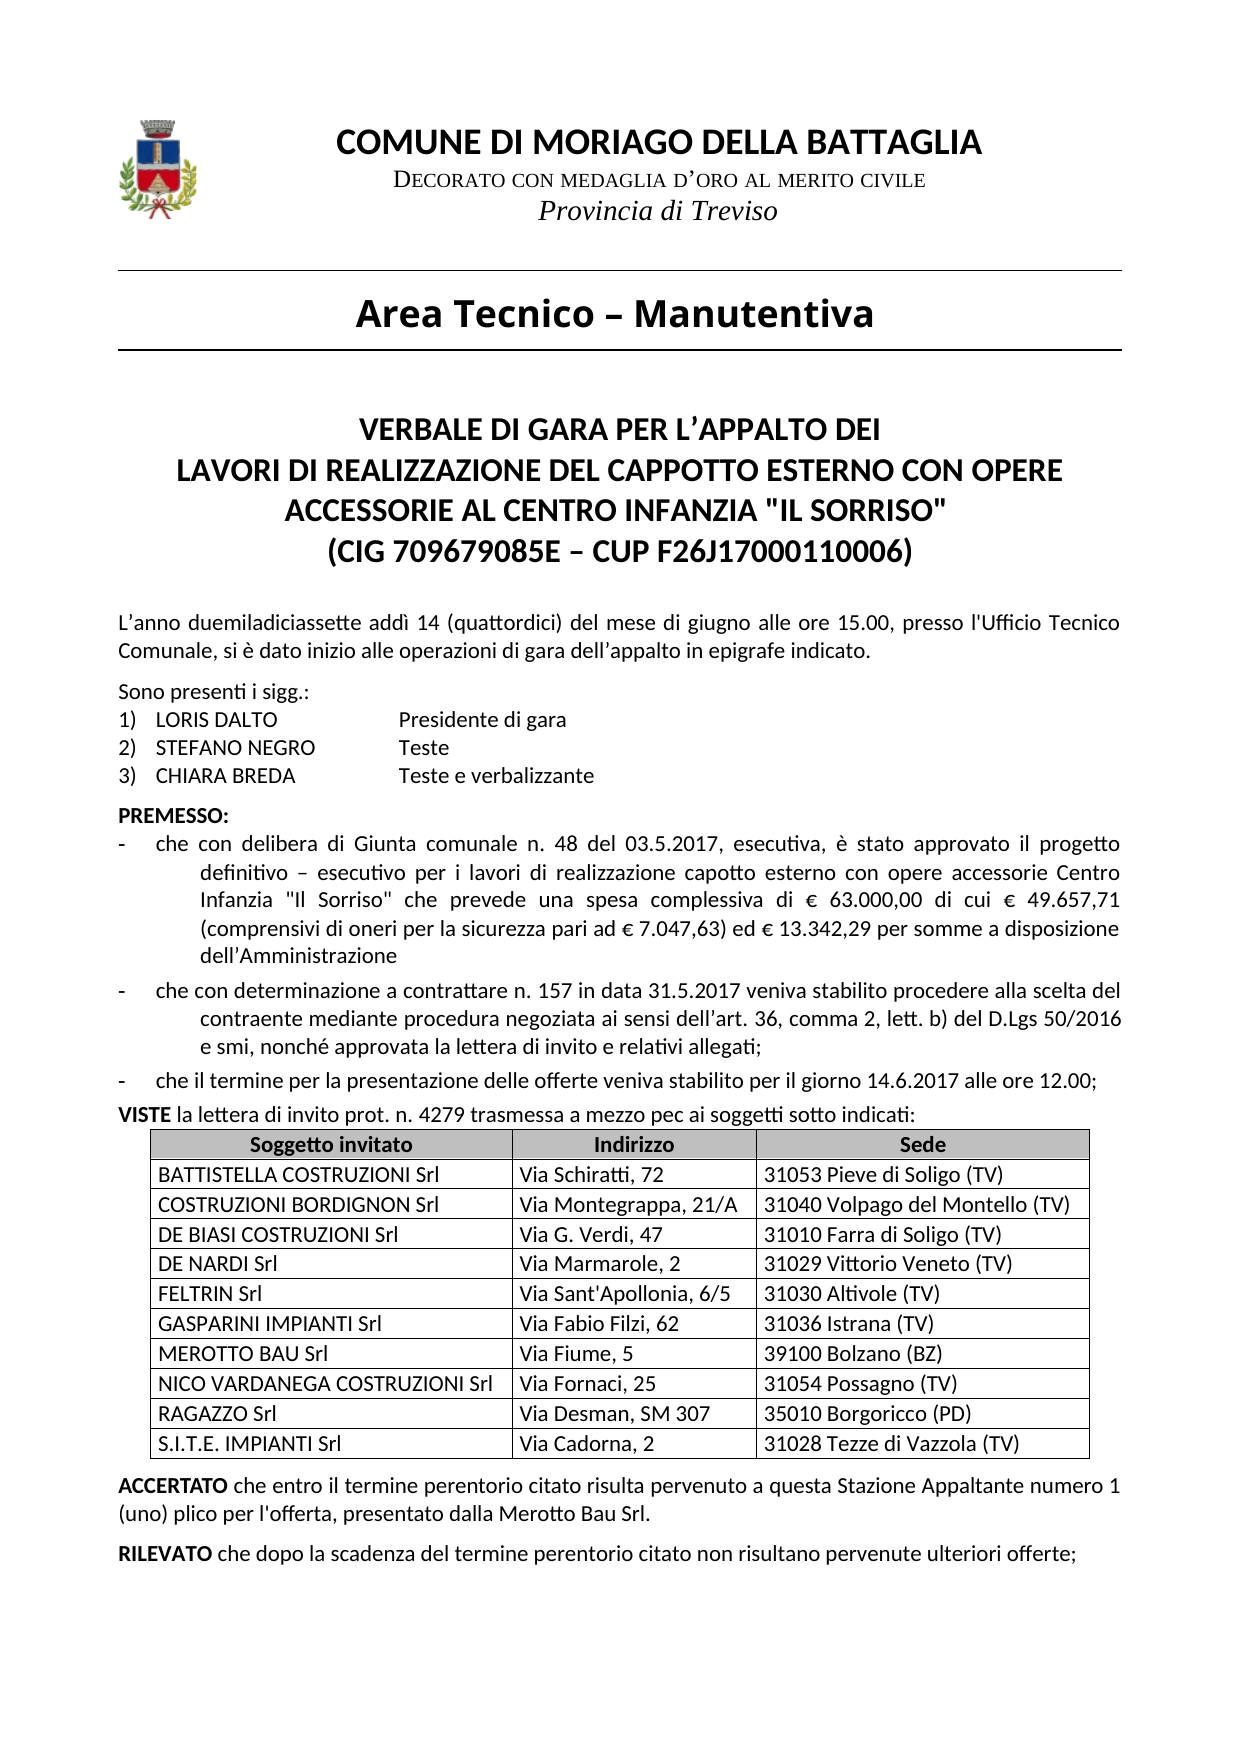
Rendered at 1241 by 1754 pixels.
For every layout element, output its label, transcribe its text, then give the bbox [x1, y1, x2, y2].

text LAVORI DI REALIZZAZIONE DEL CAPPOTTO ESTERNO CON OPERE ACCESSORIE AL CENTRO INFANZIA "IL SORRISO" (CIG 709679085E – CUP F26J17000110006) [118, 449, 1122, 571]
text ACCERTATO che entro il termine perentorio citato risulta pervenuto a questa Stazione Appaltante numero 1 (uno) plico per l'offerta, presentato dalla Merotto Bau Srl. [118, 1471, 1122, 1527]
table_cell 31053 Pieve di Soligo (TV) [757, 1160, 1089, 1188]
text L’anno duemiladiciassette addì 14 (quattordici) del mese di giugno alle ore 15.00, presso l'Ufficio Tecnico Comunale, si è dato inizio alle operazioni di gara dell’appalto in epigrafe indicato. [118, 608, 1122, 664]
table_cell Via Cadorna, 2 [513, 1429, 756, 1457]
text RILEVATO che dopo la scadenza del termine perentorio citato non risultano pervenute ulteriori offerte; [118, 1539, 1122, 1567]
text PREMESSO: [118, 802, 1122, 829]
list che con delibera di Giunta comunale n. 48 del 03.5.2017, esecutiva, è stato approvato il progetto definitivo – esecutivo per i lavori di realizzazione capotto esterno con opere accessorie Centro Infanzia "Il Sorriso" che prevede una spesa complessiva di € 63.000,00 di cui € 49.657,71 (comprensivi di oneri per la sicurezza pari ad € 7.047,63) ed € 13.342,29 per somme a disposizione dell’Amministrazione [118, 829, 1122, 970]
table_cell 31054 Possagno (TV) [757, 1369, 1089, 1398]
list CHIARA BREDA Teste e verbalizzante [118, 761, 1122, 789]
text COMUNE DI MORIAGO DELLA BATTAGLIA [118, 118, 1122, 164]
table_cell Via Sant'Apollonia, 6/5 [513, 1279, 756, 1308]
table_cell BATTISTELLA COSTRUZIONI Srl [151, 1160, 512, 1188]
list LORIS DALTO Presidente di gara [118, 705, 1122, 733]
table_cell Via Fiume, 5 [513, 1339, 756, 1368]
text Decorato con medaglia d’oro al merito civile [195, 164, 1122, 193]
table_header Sede [757, 1130, 1089, 1158]
text Provincia di Treviso [118, 193, 1122, 226]
text Area Tecnico – Manutentiva [118, 288, 1122, 339]
table_cell COSTRUZIONI BORDIGNON Srl [151, 1189, 512, 1218]
table_cell Via Montegrappa, 21/A [513, 1189, 756, 1218]
table_cell DE BIASI COSTRUZIONI Srl [151, 1219, 512, 1248]
text Sono presenti i sigg.: [118, 677, 1122, 705]
text VERBALE DI GARA PER L’APPALTO DEI [118, 408, 1122, 449]
table_cell Via Fabio Filzi, 62 [513, 1309, 756, 1338]
table_cell 31030 Altivole (TV) [757, 1279, 1089, 1308]
table_cell DE NARDI Srl [151, 1249, 512, 1278]
table_cell Via Desman, SM 307 [513, 1399, 756, 1427]
table_cell FELTRIN Srl [151, 1279, 512, 1308]
table_cell Via Schiratti, 72 [513, 1160, 756, 1188]
list che con determinazione a contrattare n. 157 in data 31.5.2017 veniva stabilito procedere alla scelta del contraente mediante procedura negoziata ai sensi dell’art. 36, comma 2, lett. b) del D.Lgs 50/2016 e smi, nonché approvata la lettera di invito e relativi allegati; [118, 976, 1122, 1060]
table_cell 31010 Farra di Soligo (TV) [757, 1219, 1089, 1248]
table_cell Via Marmarole, 2 [513, 1249, 756, 1278]
table_cell MEROTTO BAU Srl [151, 1339, 512, 1368]
text VISTE la lettera di invito prot. n. 4279 trasmessa a mezzo pec ai soggetti sotto indicati: [118, 1101, 1122, 1128]
table_cell 31036 Istrana (TV) [757, 1309, 1089, 1338]
table_cell 39100 Bolzano (BZ) [757, 1339, 1089, 1368]
table_cell 35010 Borgoricco (PD) [757, 1399, 1089, 1427]
table_cell Via G. Verdi, 47 [513, 1219, 756, 1248]
table_cell Via Fornaci, 25 [513, 1369, 756, 1398]
table_header Indirizzo [513, 1130, 756, 1158]
table_cell NICO VARDANEGA COSTRUZIONI Srl [151, 1369, 512, 1398]
table_cell GASPARINI IMPIANTI Srl [151, 1309, 512, 1338]
table_cell RAGAZZO Srl [151, 1399, 512, 1427]
list STEFANO NEGRO Teste [118, 733, 1122, 761]
table_cell 31040 Volpago del Montello (TV) [757, 1189, 1089, 1218]
table_cell S.I.T.E. IMPIANTI Srl [151, 1429, 512, 1457]
table_cell 31029 Vittorio Veneto (TV) [757, 1249, 1089, 1278]
list che il termine per la presentazione delle offerte veniva stabilito per il giorno 14.6.2017 alle ore 12.00; [118, 1066, 1122, 1094]
table_cell 31028 Tezze di Vazzola (TV) [757, 1429, 1089, 1457]
table_header Soggetto invitato [151, 1130, 512, 1158]
